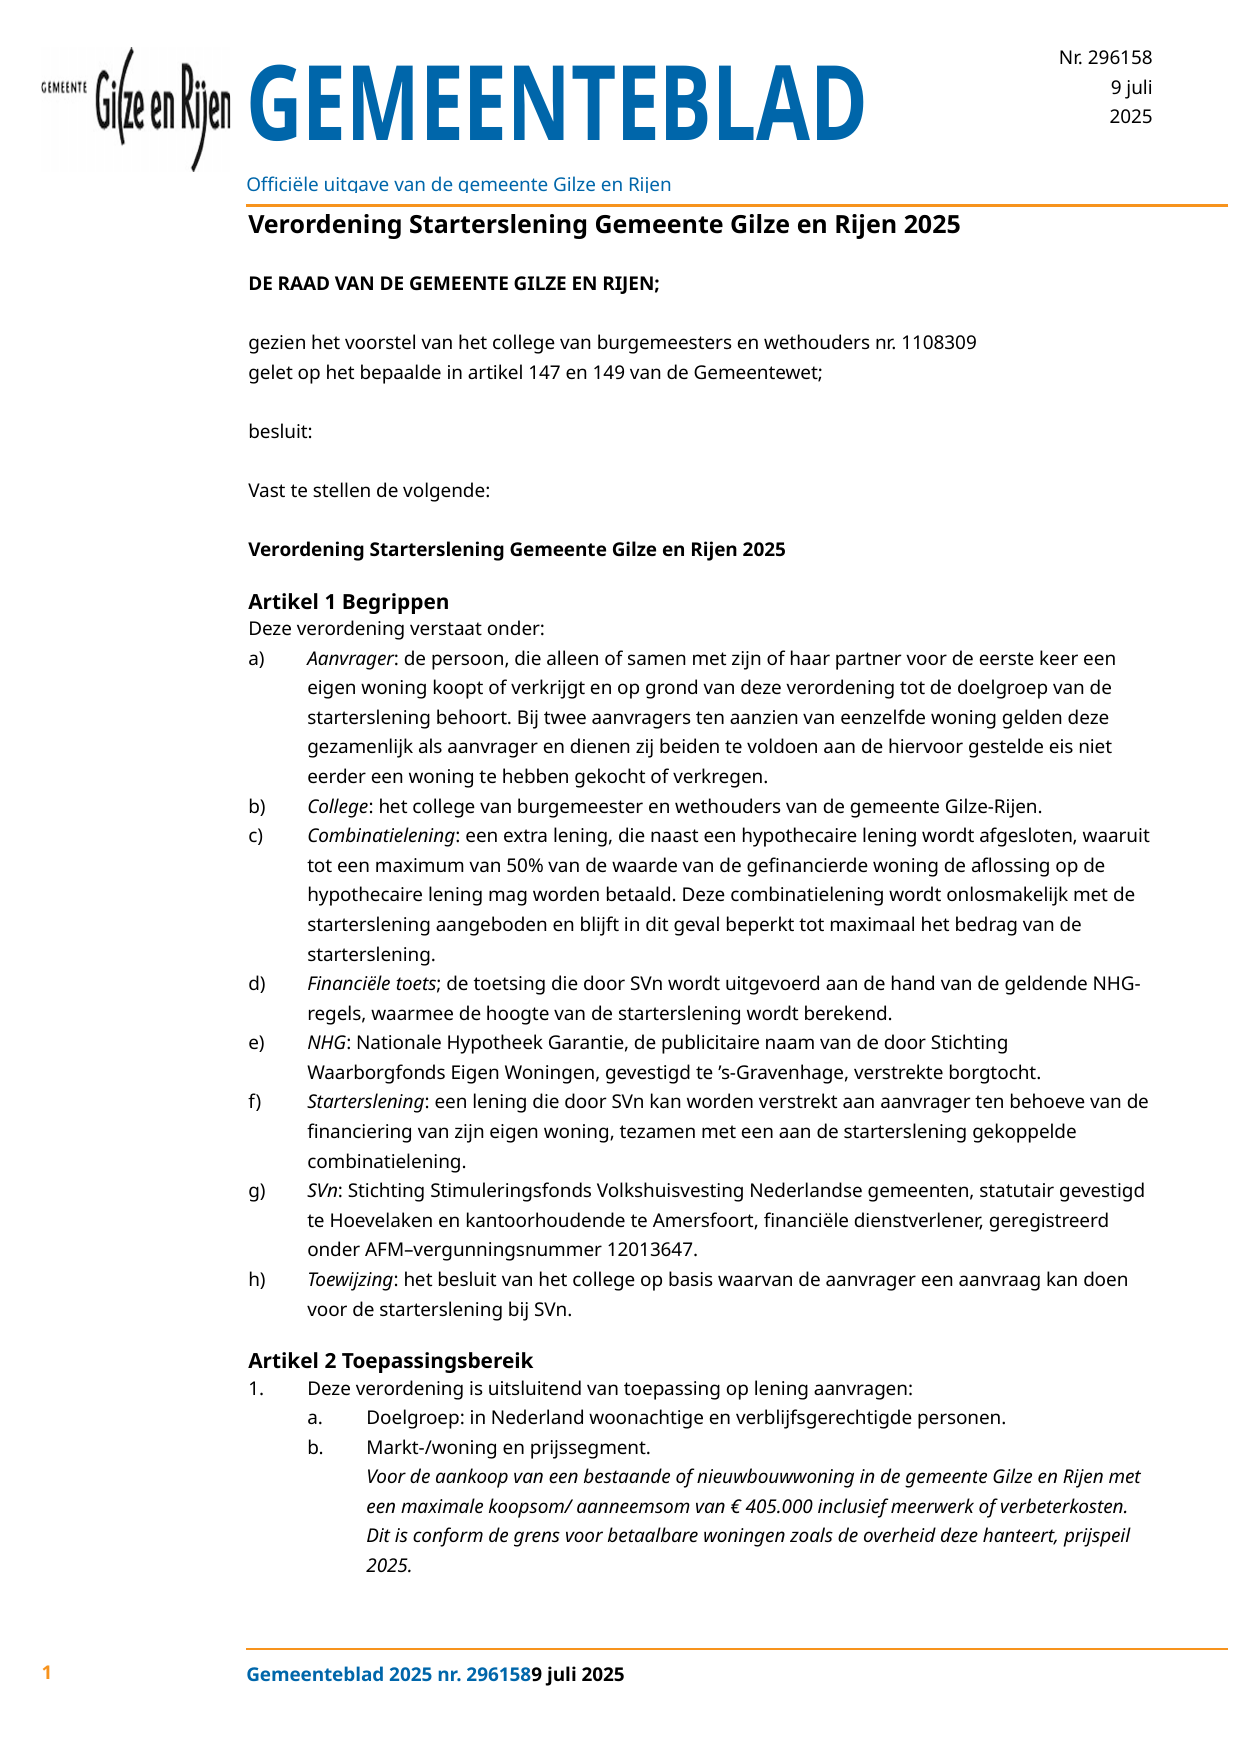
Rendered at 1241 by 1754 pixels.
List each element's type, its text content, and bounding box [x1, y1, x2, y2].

text Verordening Starterslening Gemeente Gilze en Rijen 2025 [248, 537, 1152, 562]
list Doelgroep: in Nederland woonachtige en verblijfsgerechtigde personen. [307, 1404, 1152, 1430]
list Markt-/woning en prijssegment. [307, 1434, 1152, 1459]
text Verordening Starterslening Gemeente Gilze en Rijen 2025 [248, 207, 1152, 241]
list NHG: Nationale Hypotheek Garantie, de publicitaire naam van de door Stichting Waarborgfonds Eigen Woningen, gevestigd te ’s-Gravenhage, verstrekte borgtocht. [248, 1029, 1152, 1085]
list Voor de aankoop van een bestaande of nieuwbouwwoning in de gemeente Gilze en Rijen met een maximale koopsom/ aanneemsom van € 405.000 inclusief meerwerk of verbeterkosten. Dit is conform de grens voor betaalbare woningen zoals de overheid deze hanteert, prijspeil 2025. [307, 1463, 1152, 1578]
text Vast te stellen de volgende: [248, 477, 1152, 503]
text Deze verordening verstaat onder: [248, 615, 1152, 641]
list College: het college van burgemeester en wethouders van de gemeente Gilze-Rijen. [248, 793, 1152, 819]
picture [41, 47, 231, 172]
text DE RAAD VAN DE GEMEENTE GILZE EN RIJEN; [248, 270, 1152, 296]
list Deze verordening is uitsluitend van toepassing op lening aanvragen: [248, 1375, 1152, 1400]
list Financiële toets; de toetsing die door SVn wordt uitgevoerd aan de hand van de geldende NHG-regels, waarmee de hoogte van de starterslening wordt berekend. [248, 970, 1152, 1026]
text Artikel 1 Begrippen [248, 587, 1152, 615]
list Toewijzing: het besluit van het college op basis waarvan de aanvrager een aanvraag kan doen voor de starterslening bij SVn. [248, 1266, 1152, 1322]
list SVn: Stichting Stimuleringsfonds Volkshuisvesting Nederlandse gemeenten, statutair gevestigd te Hoevelaken en kantoorhoudende te Amersfoort, financiële dienstverlener, geregistreerd onder AFM–vergunningsnummer 12013647. [248, 1177, 1152, 1262]
list Combinatielening: een extra lening, die naast een hypothecaire lening wordt afgesloten, waaruit tot een maximum van 50% van de waarde van de gefinancierde woning de aflossing op de hypothecaire lening mag worden betaald. Deze combinatielening wordt onlosmakelijk met de starterslening aangeboden en blijft in dit geval beperkt tot maximaal het bedrag van de starterslening. [248, 822, 1152, 967]
text besluit: [248, 418, 1152, 444]
text gelet op het bepaalde in artikel 147 en 149 van de Gemeentewet; [248, 359, 1152, 385]
list Starterslening: een lening die door SVn kan worden verstrekt aan aanvrager ten behoeve van de financiering van zijn eigen woning, tezamen met een aan de starterslening gekoppelde combinatielening. [248, 1089, 1152, 1174]
text Artikel 2 Toepassingsbereik [248, 1346, 1152, 1375]
list Aanvrager: de persoon, die alleen of samen met zijn of haar partner voor de eerste keer een eigen woning koopt of verkrijgt en op grond van deze verordening tot de doelgroep van de starterslening behoort. Bij twee aanvragers ten aanzien van eenzelfde woning gelden deze gezamenlijk als aanvrager en dienen zij beiden te voldoen aan de hiervoor gestelde eis niet eerder een woning te hebben gekocht of verkregen. [248, 645, 1152, 789]
text gezien het voorstel van het college van burgemeesters en wethouders nr. 1108309 [248, 329, 1152, 355]
